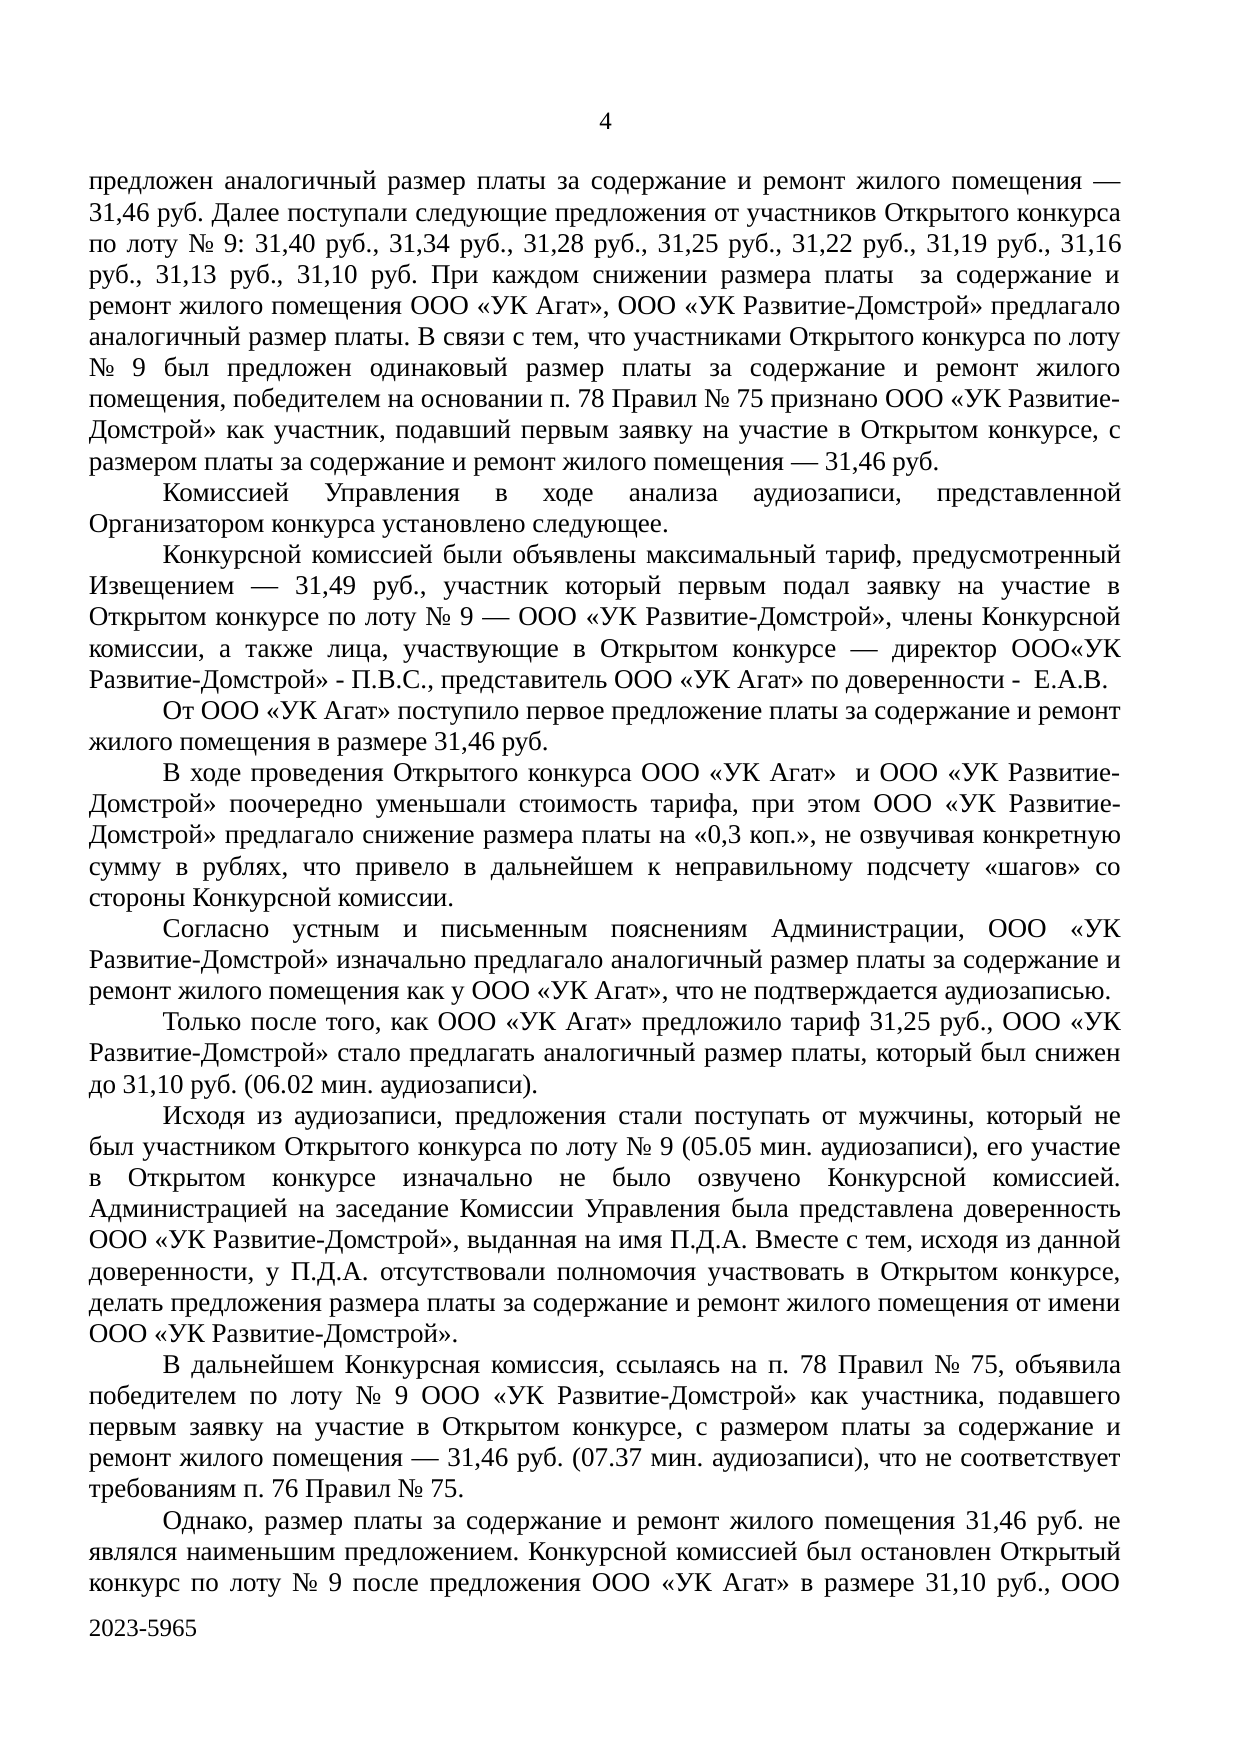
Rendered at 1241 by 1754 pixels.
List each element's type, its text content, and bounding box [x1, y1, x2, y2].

text От ООО «УК Агат» поступило первое предложение платы за содержание и ремонт жилого помещения в размере 31,46 руб. [88, 694, 1122, 756]
text Только после того, как ООО «УК Агат» предложило тариф 31,25 руб., ООО «УК Развитие-Домстрой» стало предлагать аналогичный размер платы, который был снижен до 31,10 руб. (06.02 мин. аудиозаписи). [88, 1005, 1122, 1099]
text Конкурсной комиссией были объявлены максимальный тариф, предусмотренный Извещением — 31,49 руб., участник который первым подал заявку на участие в Открытом конкурсе по лоту № 9 — ООО «УК Развитие-Домстрой», члены Конкурсной комиссии, а также лица, участвующие в Открытом конкурсе — директор ООО«УК Развитие-Домстрой» - П.В.С., представитель ООО «УК Агат» по доверенности - Е.А.В. [88, 538, 1122, 694]
text Комиссией Управления в ходе анализа аудиозаписи, представленной Организатором конкурса установлено следующее. [88, 476, 1122, 538]
text В дальнейшем Конкурсная комиссия, ссылаясь на п. 78 Правил № 75, объявила победителем по лоту № 9 ООО «УК Развитие-Домстрой» как участника, подавшего первым заявку на участие в Открытом конкурсе, с размером платы за содержание и ремонт жилого помещения — 31,46 руб. (07.37 мин. аудиозаписи), что не соответствует требованиям п. 76 Правил № 75. [88, 1348, 1122, 1504]
text Согласно устным и письменным пояснениям Администрации, ООО «УК Развитие-Домстрой» изначально предлагало аналогичный размер платы за содержание и ремонт жилого помещения как у ООО «УК Агат», что не подтверждается аудиозаписью. [88, 912, 1122, 1005]
text В ходе проведения Открытого конкурса ООО «УК Агат» и ООО «УК Развитие-Домстрой» поочередно уменьшали стоимость тарифа, при этом ООО «УК Развитие-Домстрой» предлагало снижение размера платы на «0,3 коп.», не озвучивая конкретную сумму в рублях, что привело в дальнейшем к неправильному подсчету «шагов» со стороны Конкурсной комиссии. [88, 756, 1122, 912]
text Исходя из аудиозаписи, предложения стали поступать от мужчины, который не был участником Открытого конкурса по лоту № 9 (05.05 мин. аудиозаписи), его участие в Открытом конкурсе изначально не было озвучено Конкурсной комиссией. Администрацией на заседание Комиссии Управления была представлена доверенность ООО «УК Развитие-Домстрой», выданная на имя П.Д.А. Вместе с тем, исходя из данной доверенности, у П.Д.А. отсутствовали полномочия участвовать в Открытом конкурсе, делать предложения размера платы за содержание и ремонт жилого помещения от имени ООО «УК Развитие-Домстрой». [88, 1099, 1122, 1348]
text Однако, размер платы за содержание и ремонт жилого помещения 31,46 руб. не являлся наименьшим предложением. Конкурсной комиссией был остановлен Открытый конкурс по лоту № 9 после предложения ООО «УК Агат» в размере 31,10 руб., ООО [88, 1504, 1122, 1597]
text предложен аналогичный размер платы за содержание и ремонт жилого помещения — 31,46 руб. Далее поступали следующие предложения от участников Открытого конкурса по лоту № 9: 31,40 руб., 31,34 руб., 31,28 руб., 31,25 руб., 31,22 руб., 31,19 руб., 31,16 руб., 31,13 руб., 31,10 руб. При каждом снижении размера платы за содержание и ремонт жилого помещения ООО «УК Агат», ООО «УК Развитие-Домстрой» предлагало аналогичный размер платы. В связи с тем, что участниками Открытого конкурса по лоту № 9 был предложен одинаковый размер платы за содержание и ремонт жилого помещения, победителем на основании п. 78 Правил № 75 признано ООО «УК Развитие-Домстрой» как участник, подавший первым заявку на участие в Открытом конкурсе, с размером платы за содержание и ремонт жилого помещения — 31,46 руб. [88, 164, 1122, 476]
